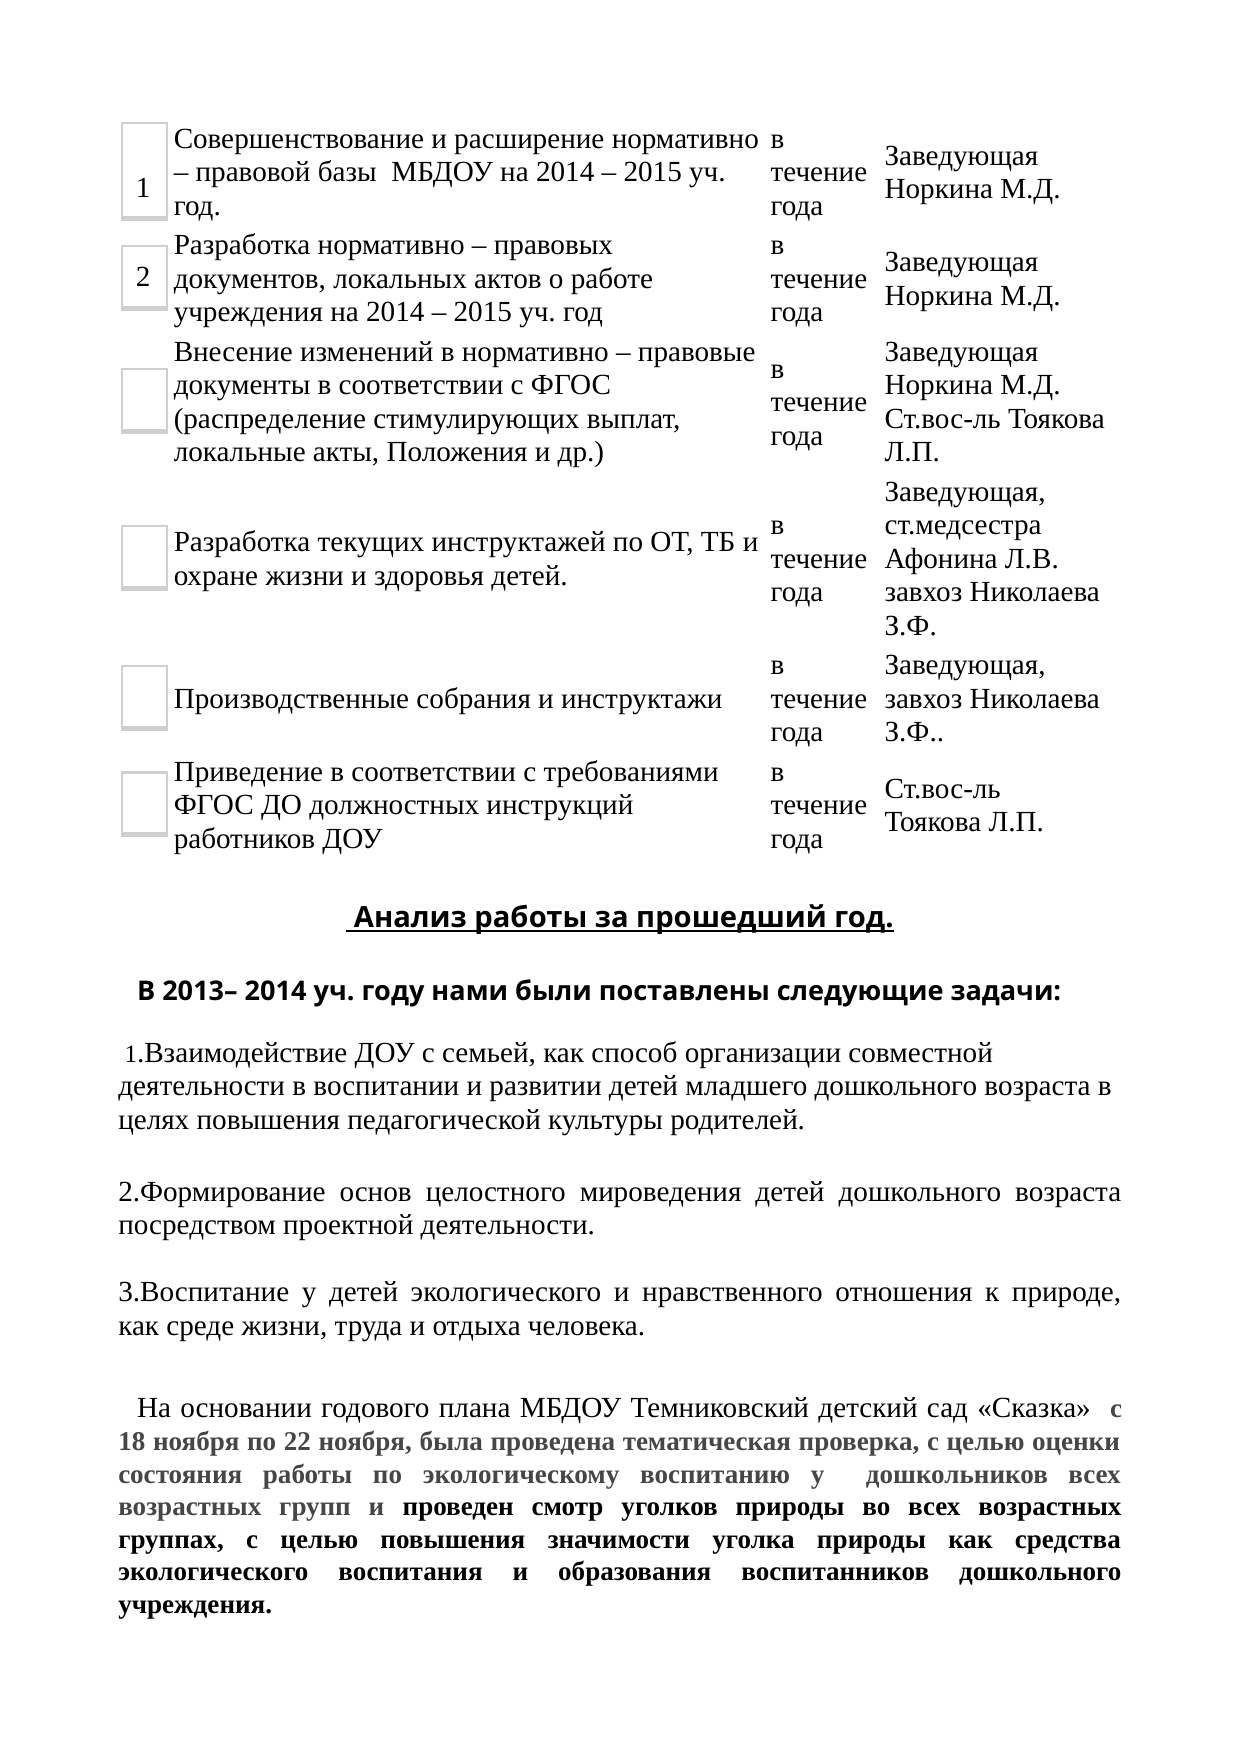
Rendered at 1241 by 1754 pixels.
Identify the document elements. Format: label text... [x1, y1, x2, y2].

table_cell Заведующая Норкина М.Д. [881, 118, 1122, 224]
text В 2013– 2014 уч. году нами были поставлены следующие задачи: [118, 972, 1122, 1008]
table_cell в течение года [768, 118, 881, 224]
table_cell [118, 331, 171, 471]
table_cell Заведующая Норкина М.Д. Ст.вос-ль Тоякова Л.П. [881, 331, 1122, 471]
table_cell 2 [118, 225, 171, 331]
text Анализ работы за прошедший год. [118, 897, 1122, 936]
table_cell в течение года [768, 471, 881, 644]
table_cell Разработка текущих инструктажей по ОТ, ТБ и охране жизни и здоровья детей. [171, 471, 767, 644]
table_cell Заведующая, завхоз Николаева З.Ф.. [881, 645, 1122, 751]
text 1.Взаимодействие ДОУ с семьей, как способ организации совместной деятельности в воспитании и развитии детей младшего дошкольного возраста в целях повышения педагогической культуры родителей. [118, 1035, 1122, 1135]
table_cell Ст.вос-ль Тоякова Л.П. [881, 751, 1122, 857]
table_cell [118, 751, 171, 857]
table_cell Внесение изменений в нормативно – правовые документы в соответствии с ФГОС (распределение стимулирующих выплат, локальные акты, Положения и др.) [171, 331, 767, 471]
list 3.Воспитание у детей экологического и нравственного отношения к природе, как среде жизни, труда и отдыха человека. [118, 1274, 1122, 1341]
list 2.Формирование основ целостного мироведения детей дошкольного возраста посредством проектной деятельности. [118, 1174, 1122, 1241]
table_cell в течение года [768, 645, 881, 751]
table_cell [118, 645, 171, 751]
table_cell в течение года [768, 751, 881, 857]
table_cell Заведующая Норкина М.Д. [881, 225, 1122, 331]
table_cell в течение года [768, 331, 881, 471]
table_cell 1 [118, 118, 171, 224]
table_cell [118, 471, 171, 644]
table_cell Совершенствование и расширение нормативно – правовой базы МБДОУ на 2014 – 2015 уч. год. [171, 118, 767, 224]
list На основании годового плана МБДОУ Темниковский детский сад «Сказка» с 18 ноября по 22 ноября, была проведена тематическая проверка, с целью оценки состояния работы по экологическому воспитанию у дошкольников всех возрастных групп и проведен смотр уголков природы во всех возрастных группах, с целью повышения значимости уголка природы как средства экологического воспитания и образования воспитанников дошкольного учреждения. [118, 1391, 1122, 1619]
table_cell Заведующая, ст.медсестра Афонина Л.В. завхоз Николаева З.Ф. [881, 471, 1122, 644]
table_cell Производственные собрания и инструктажи [171, 645, 767, 751]
table_cell Разработка нормативно – правовых документов, локальных актов о работе учреждения на 2014 – 2015 уч. год [171, 225, 767, 331]
table_cell Приведение в соответствии с требованиями ФГОС ДО должностных инструкций работников ДОУ [171, 751, 767, 857]
table_cell в течение года [768, 225, 881, 331]
